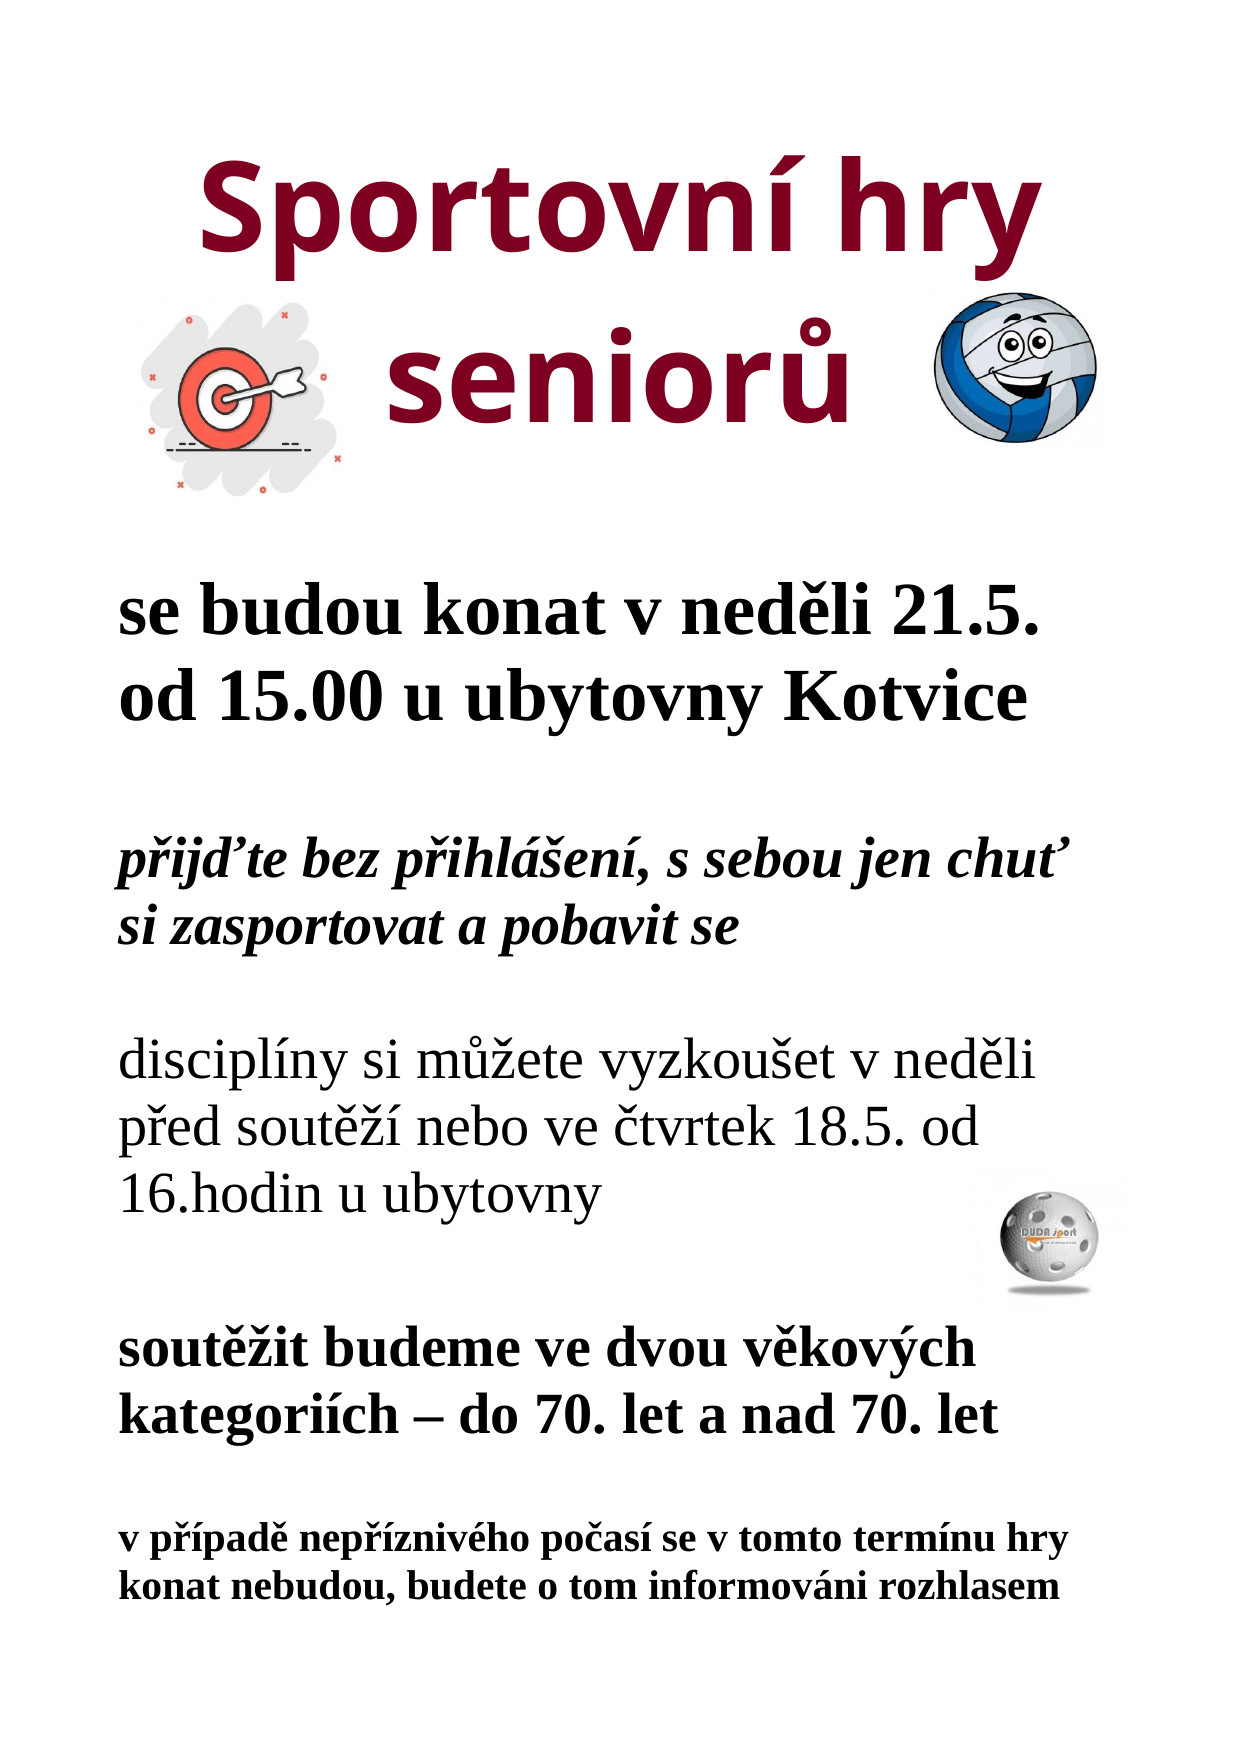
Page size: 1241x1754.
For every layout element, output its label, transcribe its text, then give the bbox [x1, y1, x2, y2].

picture [927, 287, 1103, 448]
text soutěžit budeme ve dvou věkových kategoriích – do 70. let a nad 70. let [118, 1312, 1122, 1446]
text přijďte bez přihlášení, s sebou jen chuť si zasportovat a pobavit se [118, 823, 1122, 957]
text v případě nepříznivého počasí se v tomto termínu hry konat nebudou, budete o tom informováni rozhlasem [118, 1513, 1122, 1609]
text Sportovní hry seniorů [118, 118, 1122, 459]
text od 15.00 u ubytovny Kotvice [118, 650, 1122, 737]
text se budou konat v neděli 21.5. [118, 564, 1122, 650]
text disciplíny si můžete vyzkoušet v neděli před soutěží nebo ve čtvrtek 18.5. od 16.hodin u ubytovny [118, 1024, 1122, 1225]
picture [133, 297, 344, 501]
picture [969, 1163, 1129, 1310]
